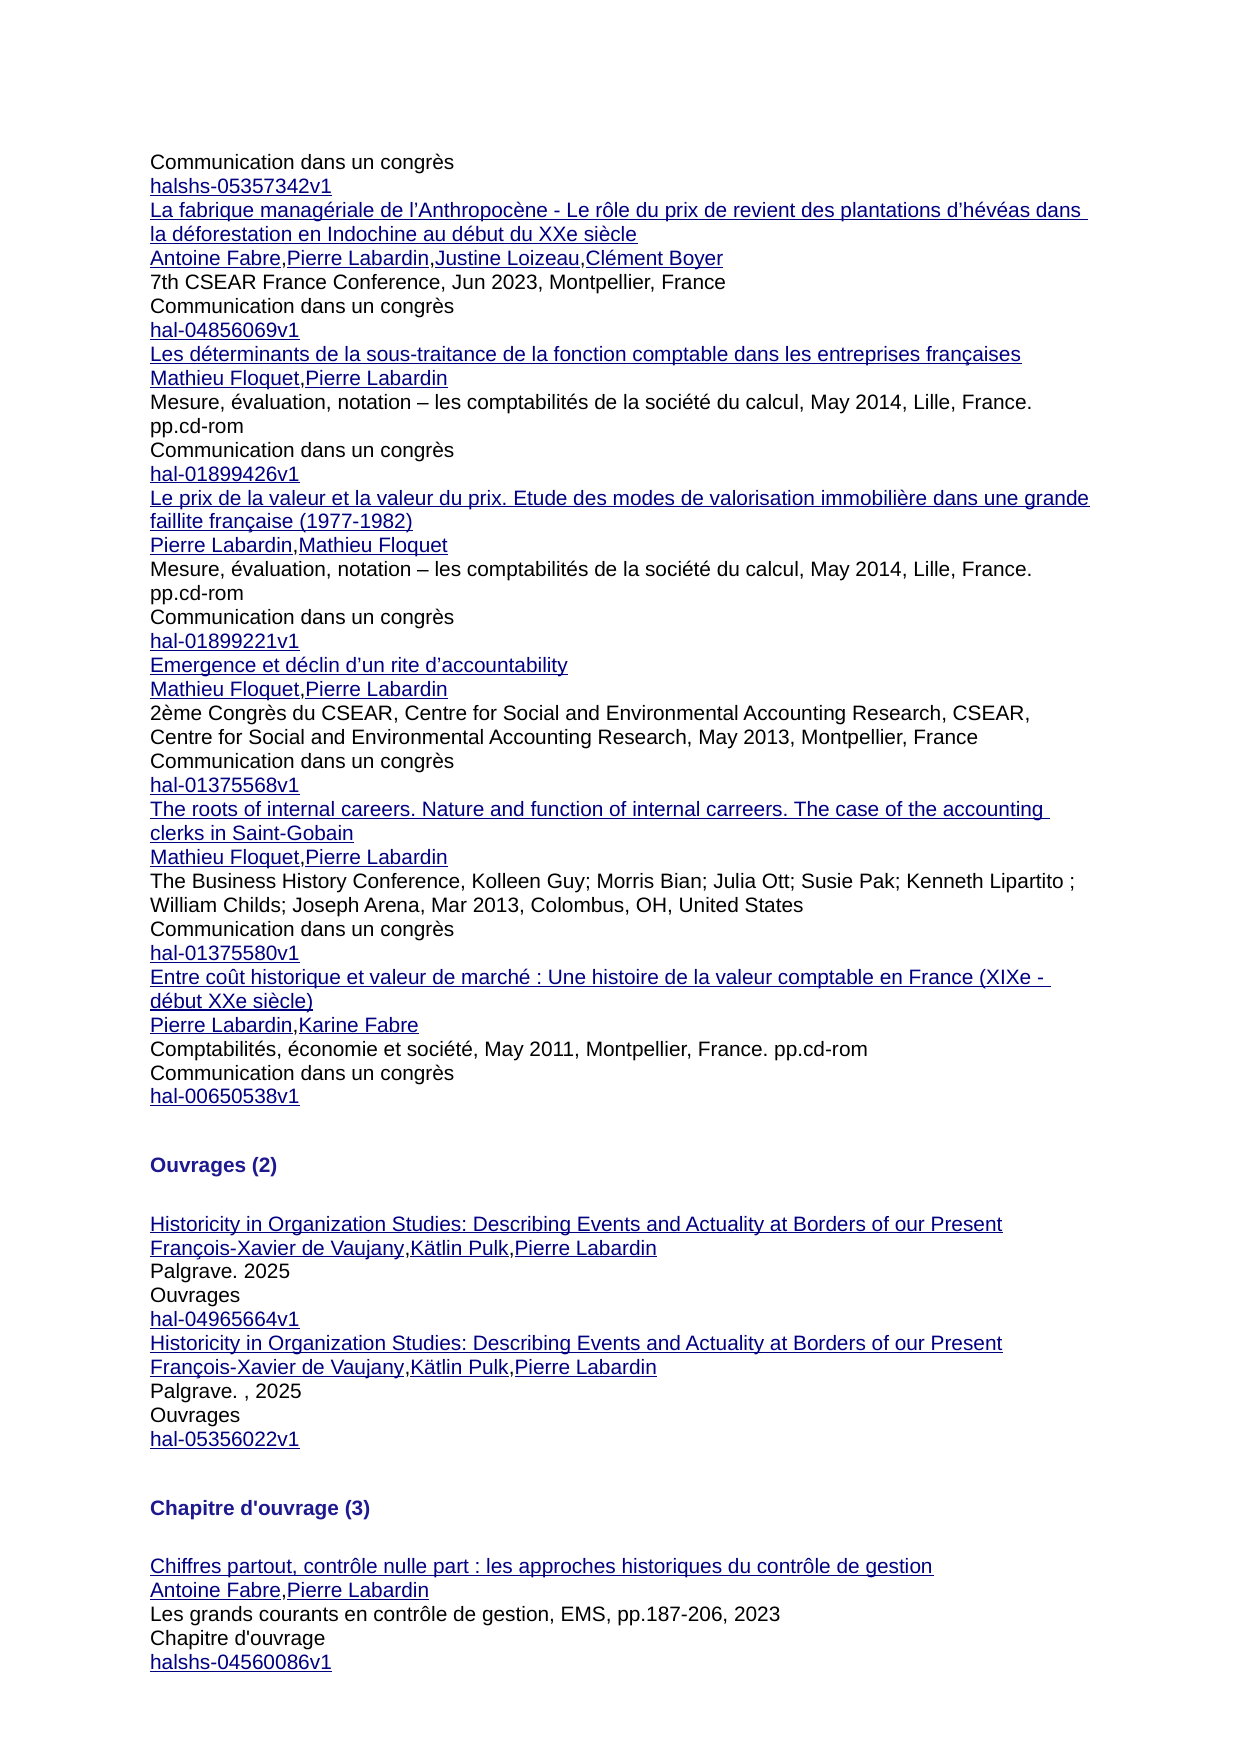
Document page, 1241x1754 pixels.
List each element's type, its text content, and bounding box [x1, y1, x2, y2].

table_header Chiffres partout, contrôle nulle part : les approches historiques du contrôle de gestion Antoine Fabre,Pierre Labardin Les grands courants en contrôle de gestion, EMS, pp.187-206, 2023 Chapitre d'ouvrage halshs-04560086v1 [150, 1554, 1090, 1674]
subtitle Chapitre d'ouvrage (3) [150, 1496, 1090, 1520]
table_cell faillite française (1977-1982) Pierre Labardin,Mathieu Floquet Mesure, évaluation, notation – les comptabilités de la société du calcul, May 2014, Lille, France. pp.cd-rom Communication dans un congrès hal-01899221v1 [150, 507, 1090, 653]
table_cell The roots of internal careers. Nature and function of internal carreers. The case of the accounting clerks in Saint-Gobain Mathieu Floquet,Pierre Labardin The Business History Conference, Kolleen Guy; Morris Bian; Julia Ott; Susie Pak; Kenneth Lipartito ; William Childs; Joseph Arena, Mar 2013, Colombus, OH, United States Communication dans un congrès hal-01375580v1 [150, 797, 1090, 964]
table_cell Historicity in Organization Studies: Describing Events and Actuality at Borders of our Present François-Xavier de Vaujany,Kätlin Pulk,Pierre Labardin Palgrave. , 2025 Ouvrages hal-05356022v1 [150, 1331, 1090, 1451]
table_cell La fabrique managériale de l’Anthropocène - Le rôle du prix de revient des plantations d’hévéas dans la déforestation en Indochine au début du XXe siècle Antoine Fabre,Pierre Labardin,Justine Loizeau,Clément Boyer 7th CSEAR France Conference, Jun 2023, Montpellier, France Communication dans un congrès hal-04856069v1 [150, 198, 1090, 342]
table_cell Emergence et déclin d’un rite d’accountability Mathieu Floquet,Pierre Labardin 2ème Congrès du CSEAR, Centre for Social and Environmental Accounting Research, CSEAR, Centre for Social and Environmental Accounting Research, May 2013, Montpellier, France Communication dans un congrès hal-01375568v1 [150, 653, 1090, 797]
table_cell Communication dans un congrès halshs-05357342v1 [150, 150, 1090, 198]
table_cell Le prix de la valeur et la valeur du prix. Etude des modes de valorisation immobilière dans une grande [150, 485, 1090, 506]
subtitle Ouvrages (2) [150, 1153, 1090, 1177]
table_header Historicity in Organization Studies: Describing Events and Actuality at Borders of our Present François-Xavier de Vaujany,Kätlin Pulk,Pierre Labardin Palgrave. 2025 Ouvrages hal-04965664v1 [150, 1211, 1090, 1331]
table_cell Les déterminants de la sous-traitance de la fonction comptable dans les entreprises françaises Mathieu Floquet,Pierre Labardin Mesure, évaluation, notation – les comptabilités de la société du calcul, May 2014, Lille, France. pp.cd-rom Communication dans un congrès hal-01899426v1 [150, 342, 1090, 485]
table_cell Entre coût historique et valeur de marché : Une histoire de la valeur comptable en France (XIXe - début XXe siècle) Pierre Labardin,Karine Fabre Comptabilités, économie et société, May 2011, Montpellier, France. pp.cd-rom Communication dans un congrès hal-00650538v1 [150, 965, 1090, 1108]
